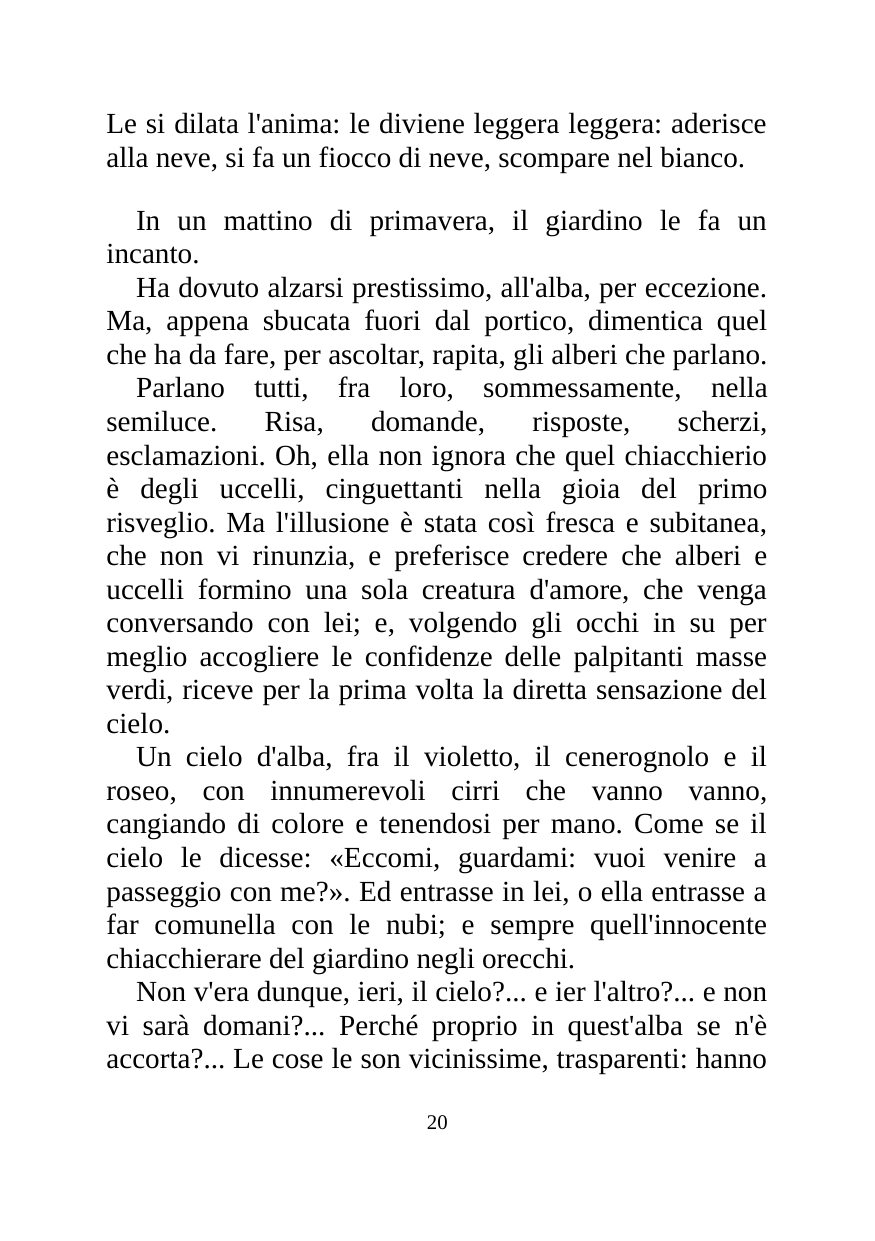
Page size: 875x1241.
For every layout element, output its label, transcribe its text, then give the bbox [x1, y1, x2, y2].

text Non v'era dunque, ieri, il cielo?... e ier l'altro?... e non vi sarà domani?... Perché proprio in quest'alba se n'è accorta?... Le cose le son vicinissime, trasparenti: hanno [106, 974, 768, 1075]
text Le si dilata l'anima: le diviene leggera leggera: aderisce alla neve, si fa un fiocco di neve, scompare nel bianco. [106, 106, 768, 173]
text In un mattino di primavera, il giardino le fa un incanto. [106, 203, 768, 270]
text Parlano tutti, fra loro, sommessamente, nella semiluce. Risa, domande, risposte, scherzi, esclamazioni. Oh, ella non ignora che quel chiacchierio è degli uccelli, cinguettanti nella gioia del primo risveglio. Ma l'illusione è stata così fresca e subitanea, che non vi rinunzia, e preferisce credere che alberi e uccelli formino una sola creatura d'amore, che venga conversando con lei; e, volgendo gli occhi in su per meglio accogliere le confidenze delle palpitanti masse verdi, riceve per la prima volta la diretta sensazione del cielo. [106, 371, 768, 739]
text Un cielo d'alba, fra il violetto, il cenerognolo e il roseo, con innumerevoli cirri che vanno vanno, cangiando di colore e tenendosi per mano. Come se il cielo le dicesse: «Eccomi, guardami: vuoi venire a passeggio con me?». Ed entrasse in lei, o ella entrasse a far comunella con le nubi; e sempre quell'innocente chiacchierare del giardino negli orecchi. [106, 739, 768, 974]
text Ha dovuto alzarsi prestissimo, all'alba, per eccezione. Ma, appena sbucata fuori dal portico, dimentica quel che ha da fare, per ascoltar, rapita, gli alberi che parlano. [106, 270, 768, 371]
